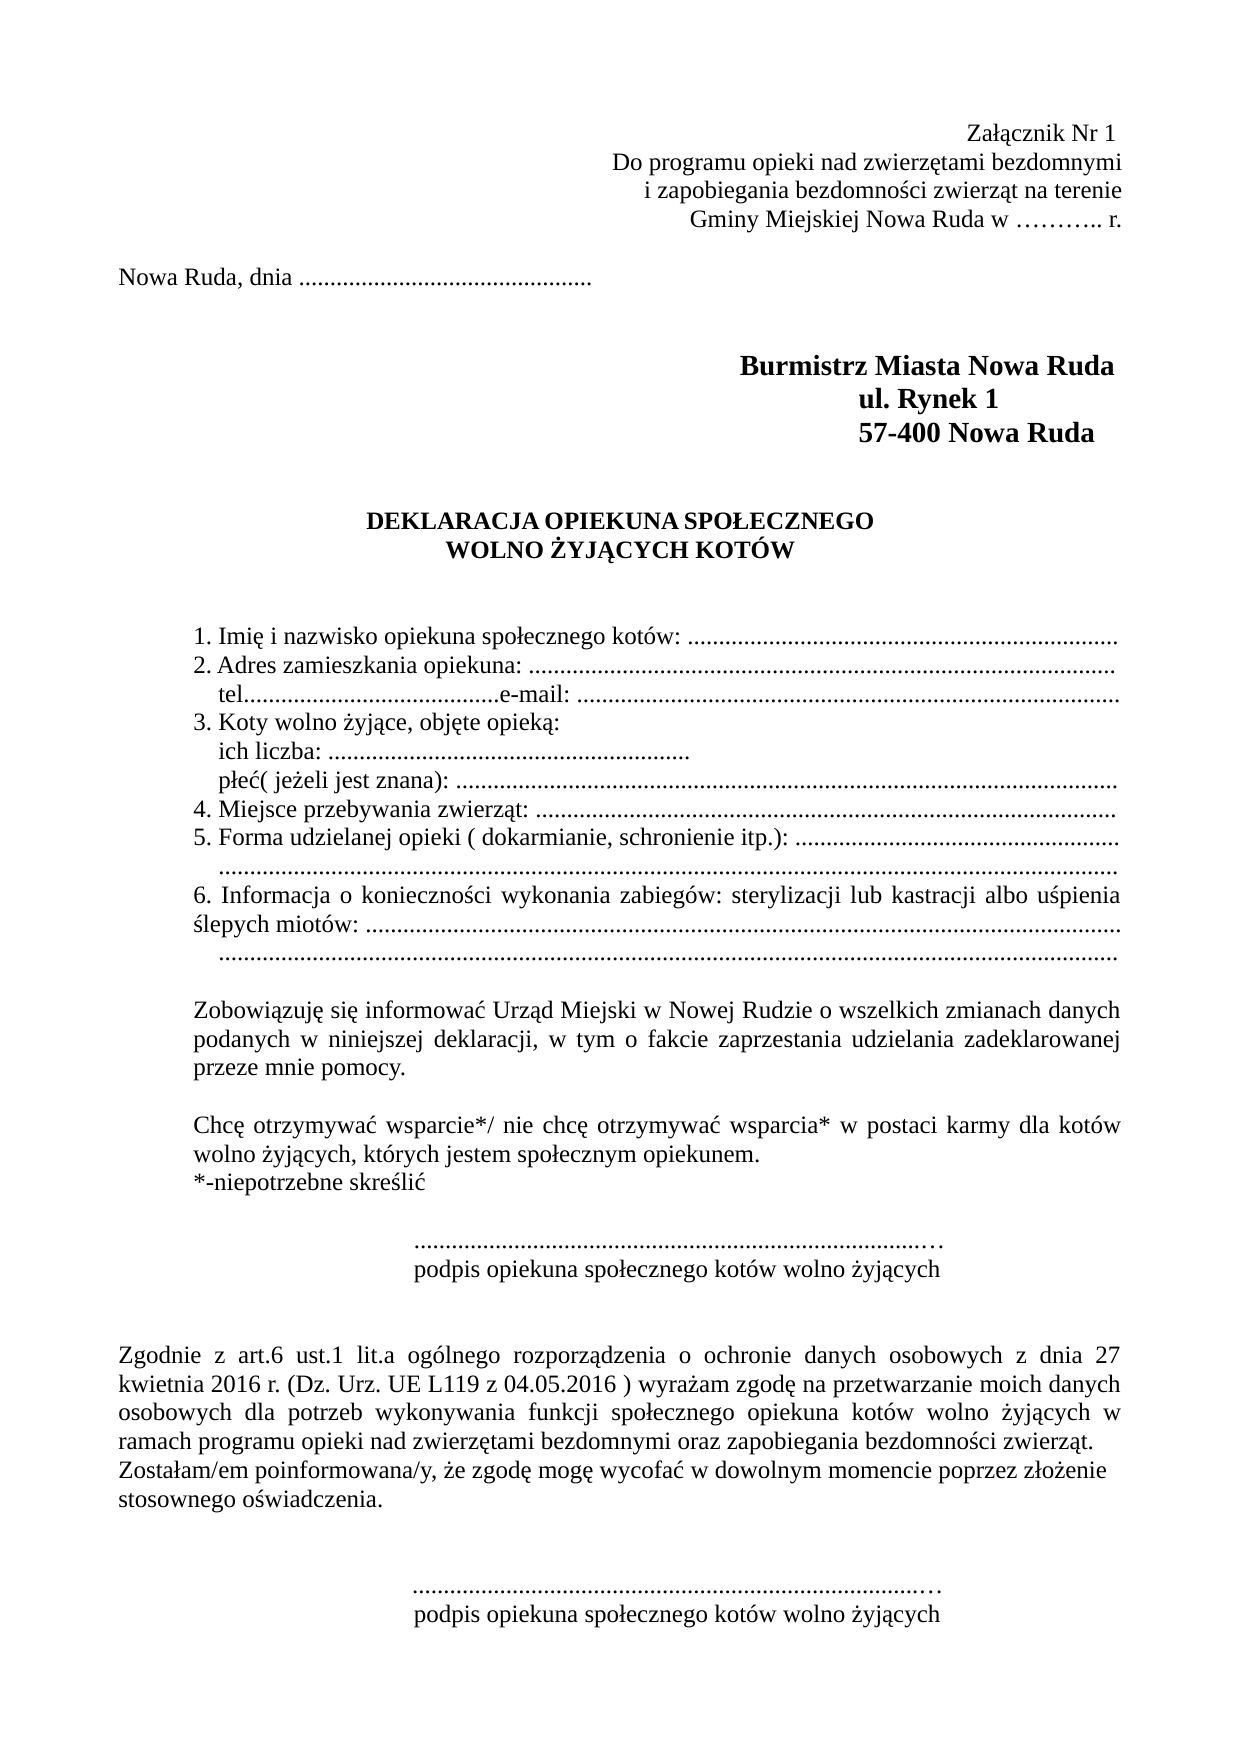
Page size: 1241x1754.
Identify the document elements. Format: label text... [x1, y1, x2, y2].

text ul. Rynek 1 [118, 382, 1122, 415]
list 2. Adres zamieszkania opiekuna: .............................................................................................. [156, 650, 1122, 679]
list 4. Miejsce przebywania zwierząt: ............................................................................................. [156, 794, 1122, 822]
text Nowa Ruda, dnia ............................................... [118, 262, 1122, 291]
text DEKLARACJA OPIEKUNA SPOŁECZNEGO [118, 506, 1122, 535]
text podpis opiekuna społecznego kotów wolno żyjących [118, 1254, 1122, 1282]
list Chcę otrzymywać wsparcie*/ nie chcę otrzymywać wsparcia* w postaci karmy dla kotów wolno żyjących, których jestem społecznym opiekunem. [156, 1110, 1122, 1167]
text Gminy Miejskiej Nowa Ruda w ……….. r. [118, 204, 1122, 233]
text Burmistrz Miasta Nowa Ruda [118, 348, 1122, 382]
text stosownego oświadczenia. [118, 1484, 1122, 1512]
text Zostałam/em poinformowana/y, że zgodę mogę wycofać w dowolnym momencie poprzez złożenie [118, 1455, 1122, 1484]
list 1. Imię i nazwisko opiekuna społecznego kotów: ..................................................................... [156, 621, 1122, 650]
list ................................................................................................................................................ [156, 937, 1122, 966]
text Zgodnie z art.6 ust.1 lit.a ogólnego rozporządzenia o ochronie danych osobowych z dnia 27 kwietnia 2016 r. (Dz. Urz. UE L119 z 04.05.2016 ) wyrażam zgodę na przetwarzanie moich danych osobowych dla potrzeb wykonywania funkcji społecznego opiekuna kotów wolno żyjących w ramach programu opieki nad zwierzętami bezdomnymi oraz zapobiegania bezdomności zwierząt. [118, 1340, 1122, 1455]
list *-niepotrzebne skreślić [156, 1167, 1122, 1196]
list 5. Forma udzielanej opieki ( dokarmianie, schronienie itp.): .................................................... [156, 822, 1122, 851]
text podpis opiekuna społecznego kotów wolno żyjących [118, 1599, 1122, 1627]
list płeć( jeżeli jest znana): .......................................................................................................... [156, 765, 1122, 794]
list 6. Informacja o konieczności wykonania zabiegów: sterylizacji lub kastracji albo uśpienia ślepych miotów: ......................................................................................................................... [156, 880, 1122, 937]
text Do programu opieki nad zwierzętami bezdomnymi [118, 147, 1122, 176]
list ich liczba: .......................................................... [156, 736, 1122, 765]
text .................................................................................… [118, 1570, 1122, 1599]
list ................................................................................................................................................ [156, 851, 1122, 880]
text Załącznik Nr 1 [118, 118, 1122, 147]
text WOLNO ŻYJĄCYCH KOTÓW [118, 535, 1122, 564]
list tel.........................................e-mail: ....................................................................................... [156, 679, 1122, 707]
text .................................................................................… [118, 1225, 1122, 1254]
list Zobowiązuję się informować Urząd Miejski w Nowej Rudzie o wszelkich zmianach danych podanych w niniejszej deklaracji, w tym o fakcie zaprzestania udzielania zadeklarowanej przeze mnie pomocy. [156, 995, 1122, 1081]
text 57-400 Nowa Ruda [118, 415, 1122, 449]
text i zapobiegania bezdomności zwierząt na terenie [118, 176, 1122, 204]
list 3. Koty wolno żyjące, objęte opieką: [156, 707, 1122, 736]
